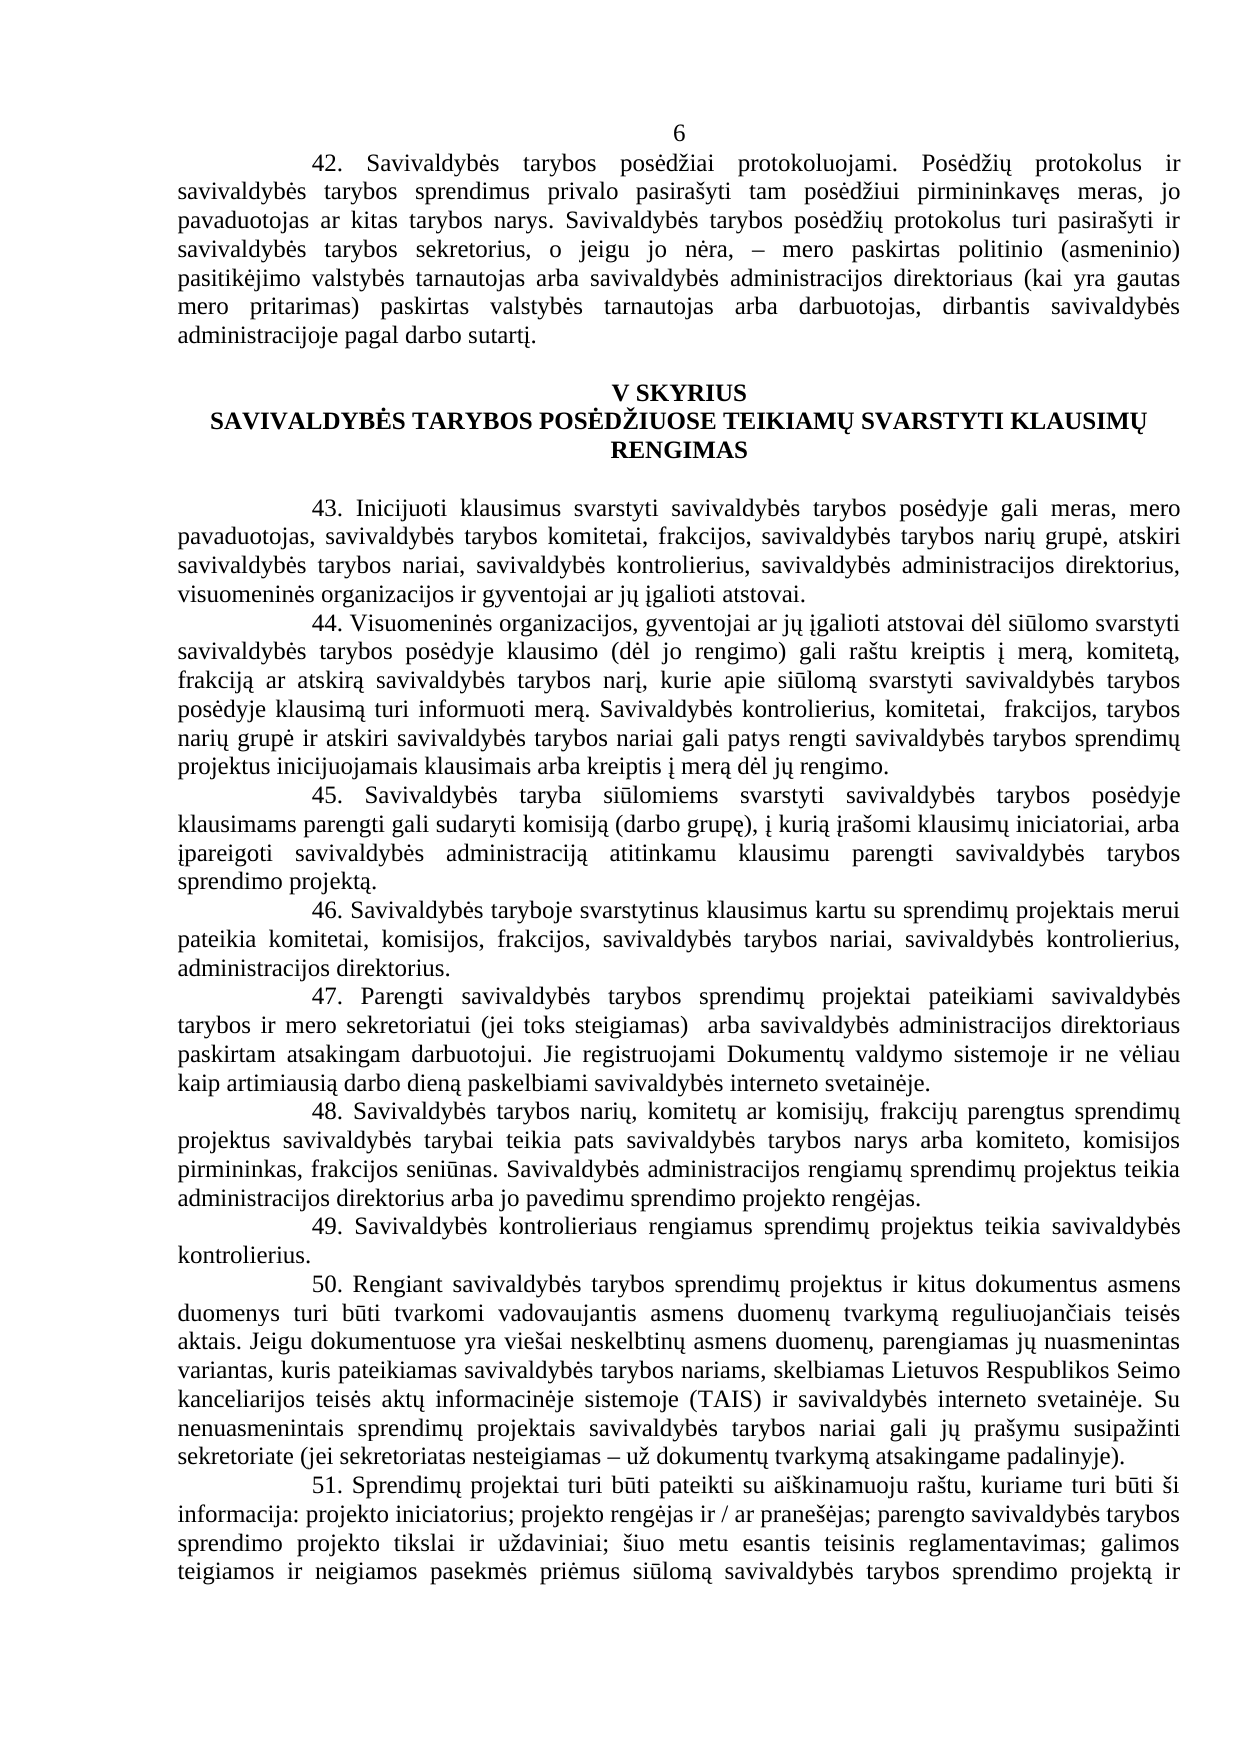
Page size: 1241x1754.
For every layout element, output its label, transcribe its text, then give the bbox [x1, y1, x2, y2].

text SAVIVALDYBĖS TARYBOS POSĖDŽIUOSE TEIKIAMŲ SVARSTYTI KLAUSIMŲ RENGIMAS [177, 406, 1181, 464]
text 51. Sprendimų projektai turi būti pateikti su aiškinamuoju raštu, kuriame turi būti ši informacija: projekto iniciatorius; projekto rengėjas ir / ar pranešėjas; parengto savivaldybės tarybos sprendimo projekto tikslai ir uždaviniai; šiuo metu esantis teisinis reglamentavimas; galimos teigiamos ir neigiamos pasekmės priėmus siūlomą savivaldybės tarybos sprendimo projektą ir [177, 1470, 1181, 1585]
text V SKYRIUS [177, 378, 1181, 406]
text 45. Savivaldybės taryba siūlomiems svarstyti savivaldybės tarybos posėdyje klausimams parengti gali sudaryti komisiją (darbo grupę), į kurią įrašomi klausimų iniciatoriai, arba įpareigoti savivaldybės administraciją atitinkamu klausimu parengti savivaldybės tarybos sprendimo projektą. [177, 780, 1181, 895]
text 44. Visuomeninės organizacijos, gyventojai ar jų įgalioti atstovai dėl siūlomo svarstyti savivaldybės tarybos posėdyje klausimo (dėl jo rengimo) gali raštu kreiptis į merą, komitetą, frakciją ar atskirą savivaldybės tarybos narį, kurie apie siūlomą svarstyti savivaldybės tarybos posėdyje klausimą turi informuoti merą. Savivaldybės kontrolierius, komitetai, frakcijos, tarybos narių grupė ir atskiri savivaldybės tarybos nariai gali patys rengti savivaldybės tarybos sprendimų projektus inicijuojamais klausimais arba kreiptis į merą dėl jų rengimo. [177, 608, 1181, 780]
text 42. Savivaldybės tarybos posėdžiai protokoluojami. Posėdžių protokolus ir savivaldybės tarybos sprendimus privalo pasirašyti tam posėdžiui pirmininkavęs meras, jo pavaduotojas ar kitas tarybos narys. Savivaldybės tarybos posėdžių protokolus turi pasirašyti ir savivaldybės tarybos sekretorius, o jeigu jo nėra, – mero paskirtas politinio (asmeninio) pasitikėjimo valstybės tarnautojas arba savivaldybės administracijos direktoriaus (kai yra gautas mero pritarimas) paskirtas valstybės tarnautojas arba darbuotojas, dirbantis savivaldybės administracijoje pagal darbo sutartį. [177, 148, 1181, 349]
text 48. Savivaldybės tarybos narių, komitetų ar komisijų, frakcijų parengtus sprendimų projektus savivaldybės tarybai teikia pats savivaldybės tarybos narys arba komiteto, komisijos pirmininkas, frakcijos seniūnas. Savivaldybės administracijos rengiamų sprendimų projektus teikia administracijos direktorius arba jo pavedimu sprendimo projekto rengėjas. [177, 1096, 1181, 1211]
text 43. Inicijuoti klausimus svarstyti savivaldybės tarybos posėdyje gali meras, mero pavaduotojas, savivaldybės tarybos komitetai, frakcijos, savivaldybės tarybos narių grupė, atskiri savivaldybės tarybos nariai, savivaldybės kontrolierius, savivaldybės administracijos direktorius, visuomeninės organizacijos ir gyventojai ar jų įgalioti atstovai. [177, 493, 1181, 608]
text 49. Savivaldybės kontrolieriaus rengiamus sprendimų projektus teikia savivaldybės kontrolierius. [177, 1211, 1181, 1269]
text 46. Savivaldybės taryboje svarstytinus klausimus kartu su sprendimų projektais merui pateikia komitetai, komisijos, frakcijos, savivaldybės tarybos nariai, savivaldybės kontrolierius, administracijos direktorius. [177, 895, 1181, 981]
text 47. Parengti savivaldybės tarybos sprendimų projektai pateikiami savivaldybės tarybos ir mero sekretoriatui (jei toks steigiamas) arba savivaldybės administracijos direktoriaus paskirtam atsakingam darbuotojui. Jie registruojami Dokumentų valdymo sistemoje ir ne vėliau kaip artimiausią darbo dieną paskelbiami savivaldybės interneto svetainėje. [177, 981, 1181, 1096]
text 50. Rengiant savivaldybės tarybos sprendimų projektus ir kitus dokumentus asmens duomenys turi būti tvarkomi vadovaujantis asmens duomenų tvarkymą reguliuojančiais teisės aktais. Jeigu dokumentuose yra viešai neskelbtinų asmens duomenų, parengiamas jų nuasmenintas variantas, kuris pateikiamas savivaldybės tarybos nariams, skelbiamas Lietuvos Respublikos Seimo kanceliarijos teisės aktų informacinėje sistemoje (TAIS) ir savivaldybės interneto svetainėje. Su nenuasmenintais sprendimų projektais savivaldybės tarybos nariai gali jų prašymu susipažinti sekretoriate (jei sekretoriatas nesteigiamas – už dokumentų tvarkymą atsakingame padalinyje). [177, 1269, 1181, 1470]
